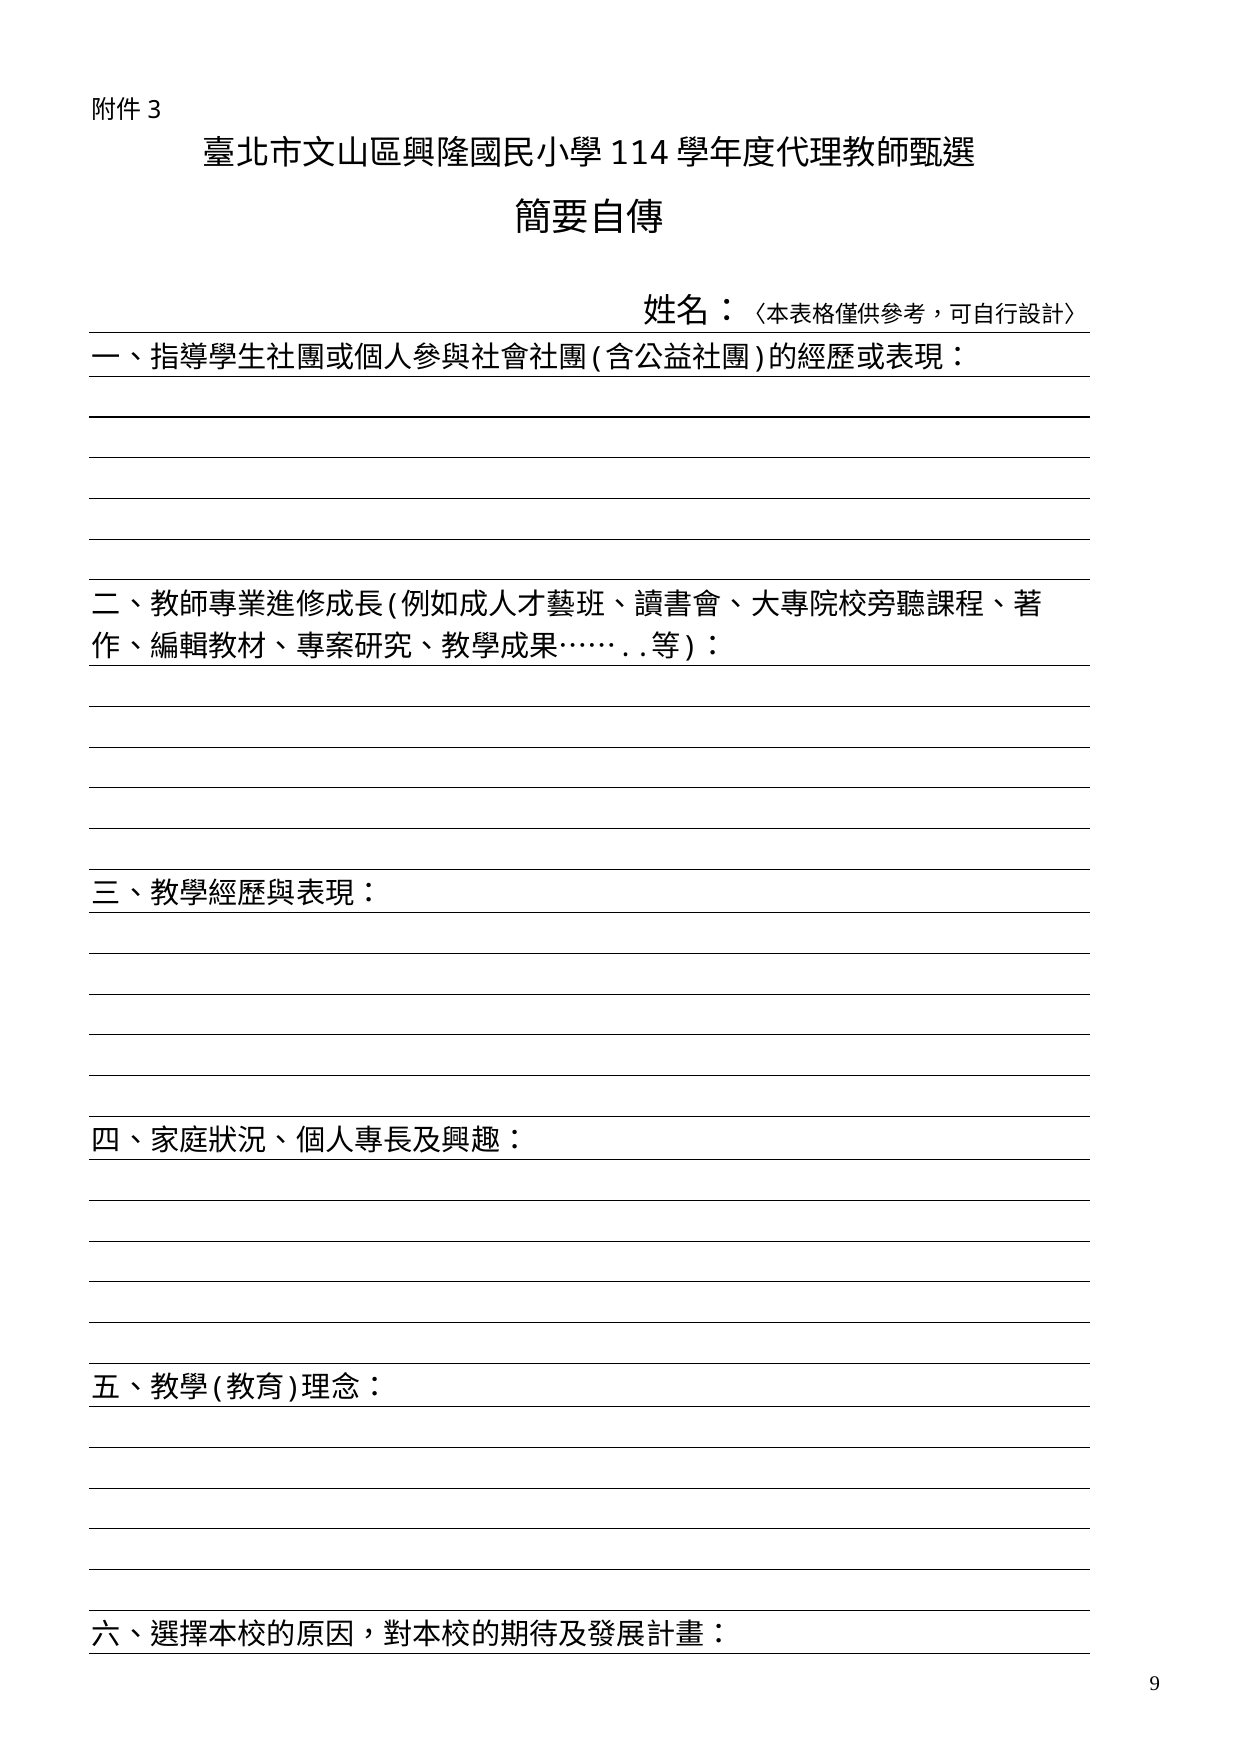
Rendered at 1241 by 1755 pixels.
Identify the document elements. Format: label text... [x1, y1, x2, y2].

table_cell [89, 1323, 1089, 1363]
table_cell 三、教學經歷與表現： [89, 870, 1089, 912]
table_cell [89, 1570, 1089, 1610]
table_cell [89, 995, 1089, 1034]
table_cell [89, 377, 1089, 416]
table_cell [89, 788, 1089, 828]
table_cell [89, 913, 1089, 953]
table_cell [89, 1489, 1089, 1528]
table_cell [89, 1076, 1089, 1116]
table_cell [89, 666, 1089, 706]
table_cell [89, 499, 1089, 538]
table_cell [89, 1035, 1089, 1075]
table_cell 四、家庭狀況、個人專長及興趣： [89, 1117, 1089, 1159]
table_cell [89, 540, 1089, 579]
table_cell [89, 829, 1089, 869]
table_cell [89, 418, 1089, 457]
table_cell [89, 1448, 1089, 1488]
table_cell [89, 707, 1089, 747]
table_cell [89, 1242, 1089, 1281]
table_cell [89, 1282, 1089, 1322]
table_cell 五、教學(教育)理念： [89, 1364, 1089, 1406]
table_cell [89, 1407, 1089, 1447]
table_cell 一、指導學生社團或個人參與社會社團(含公益社團)的經歷或表現： [89, 333, 1089, 376]
table_cell [89, 748, 1089, 787]
table_header 附件3 臺北市文山區興隆國民小學114學年度代理教師甄選 簡要自傳 姓名：〈本表格僅供參考，可自行設計〉 [89, 89, 1089, 332]
table_cell [89, 954, 1089, 993]
table_cell 六、選擇本校的原因，對本校的期待及發展計畫： [89, 1611, 1089, 1653]
table_cell [89, 1529, 1089, 1569]
table_cell [89, 1160, 1089, 1200]
table_cell [89, 458, 1089, 498]
table_cell [89, 1201, 1089, 1241]
table_cell 二、教師專業進修成長(例如成人才藝班、讀書會、大專院校旁聽課程、著 作、編輯教材、專案研究、教學成果……..等)： [89, 580, 1089, 665]
